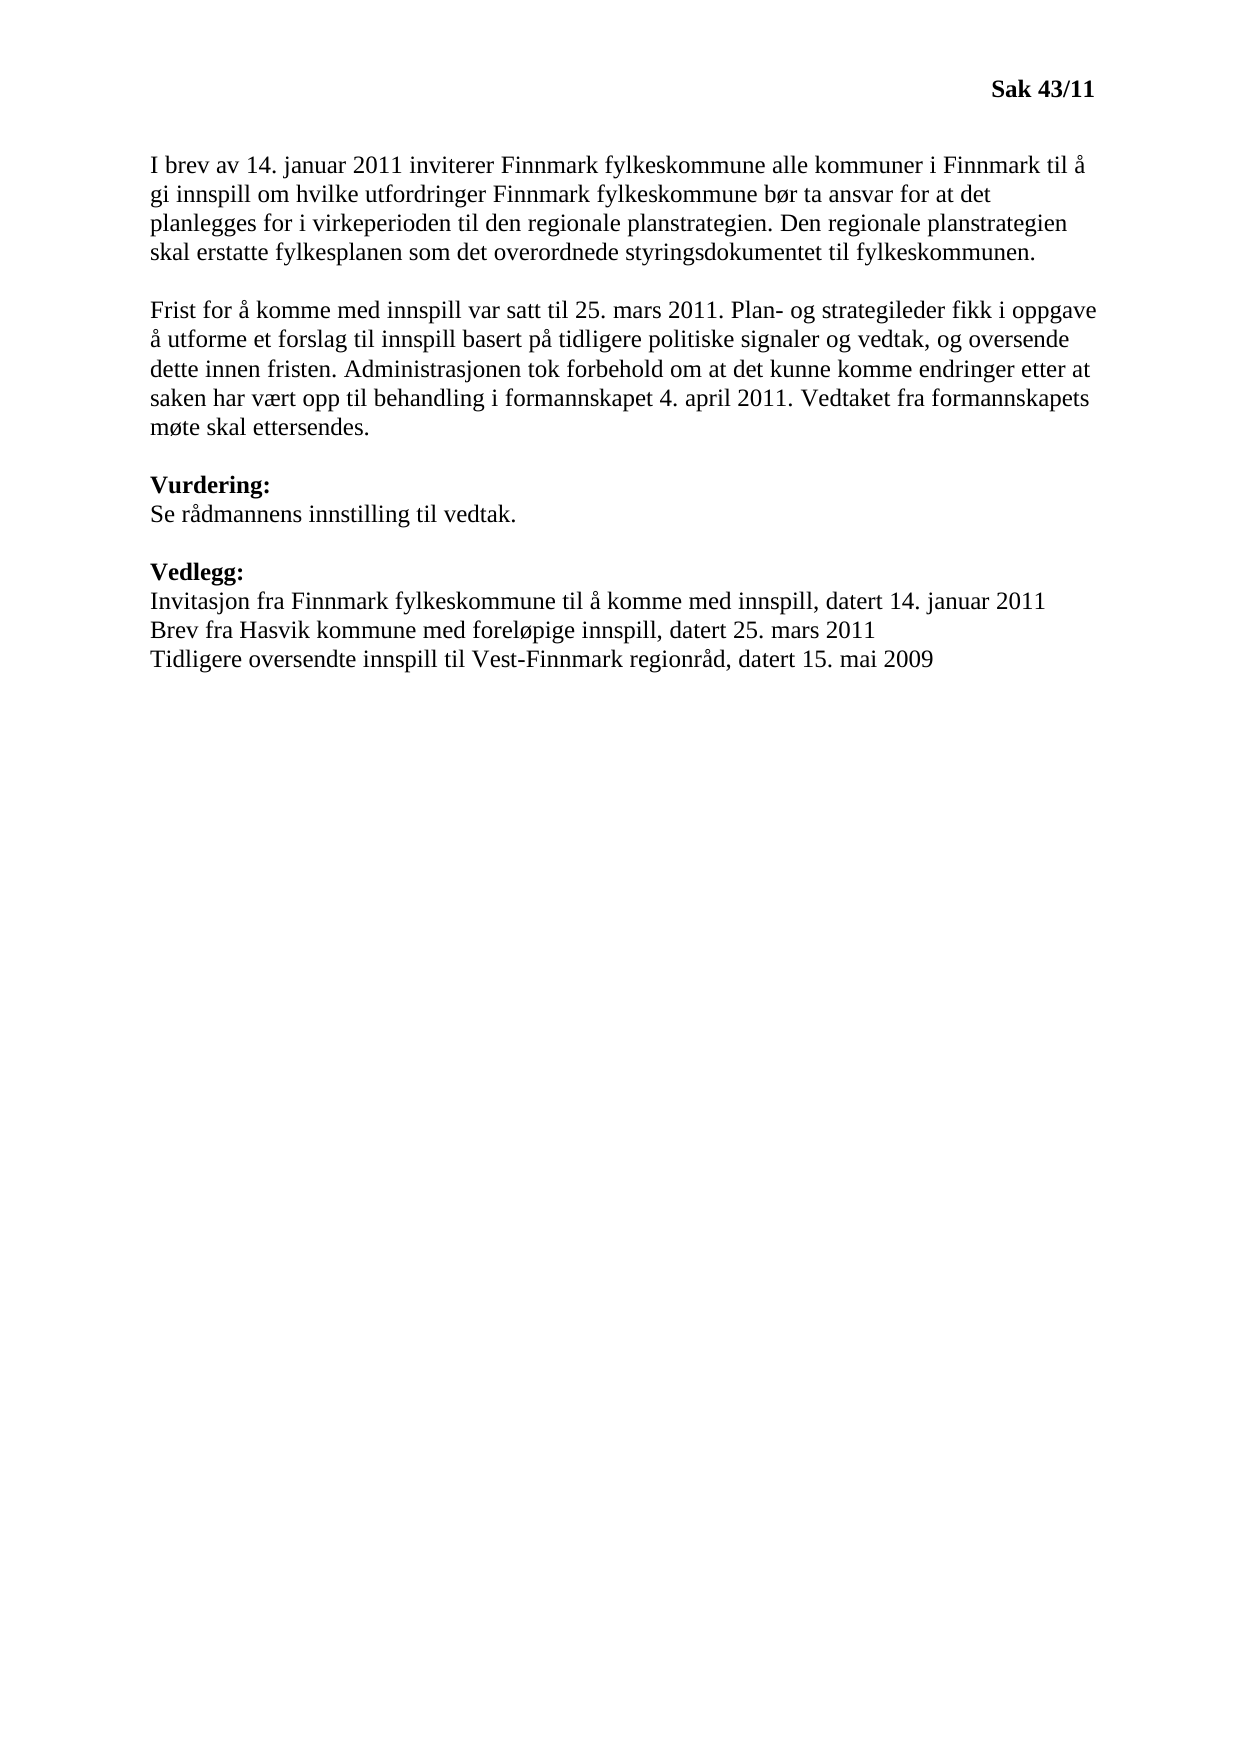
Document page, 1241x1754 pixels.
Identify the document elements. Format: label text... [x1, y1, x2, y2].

text Tidligere oversendte innspill til Vest-Finnmark regionråd, datert 15. mai 2009 [150, 644, 1100, 673]
text Invitasjon fra Finnmark fylkeskommune til å komme med innspill, datert 14. januar 2011 [150, 586, 1100, 615]
text Frist for å komme med innspill var satt til 25. mars 2011. Plan- og strategileder fikk i oppgave å utforme et forslag til innspill basert på tidligere politiske signaler og vedtak, og oversende dette innen fristen. Administrasjonen tok forbehold om at det kunne komme endringer etter at saken har vært opp til behandling i formannskapet 4. april 2011. Vedtaket fra formannskapets møte skal ettersendes. [150, 295, 1100, 441]
text Se rådmannens innstilling til vedtak. [150, 499, 1100, 528]
text Brev fra Hasvik kommune med foreløpige innspill, datert 25. mars 2011 [150, 615, 1100, 644]
text I brev av 14. januar 2011 inviterer Finnmark fylkeskommune alle kommuner i Finnmark til å gi innspill om hvilke utfordringer Finnmark fylkeskommune bør ta ansvar for at det planlegges for i virkeperioden til den regionale planstrategien. Den regionale planstrategien skal erstatte fylkesplanen som det overordnede styringsdokumentet til fylkeskommunen. [150, 150, 1100, 266]
text Vedlegg: [150, 557, 1100, 586]
text Vurdering: [150, 470, 1100, 499]
